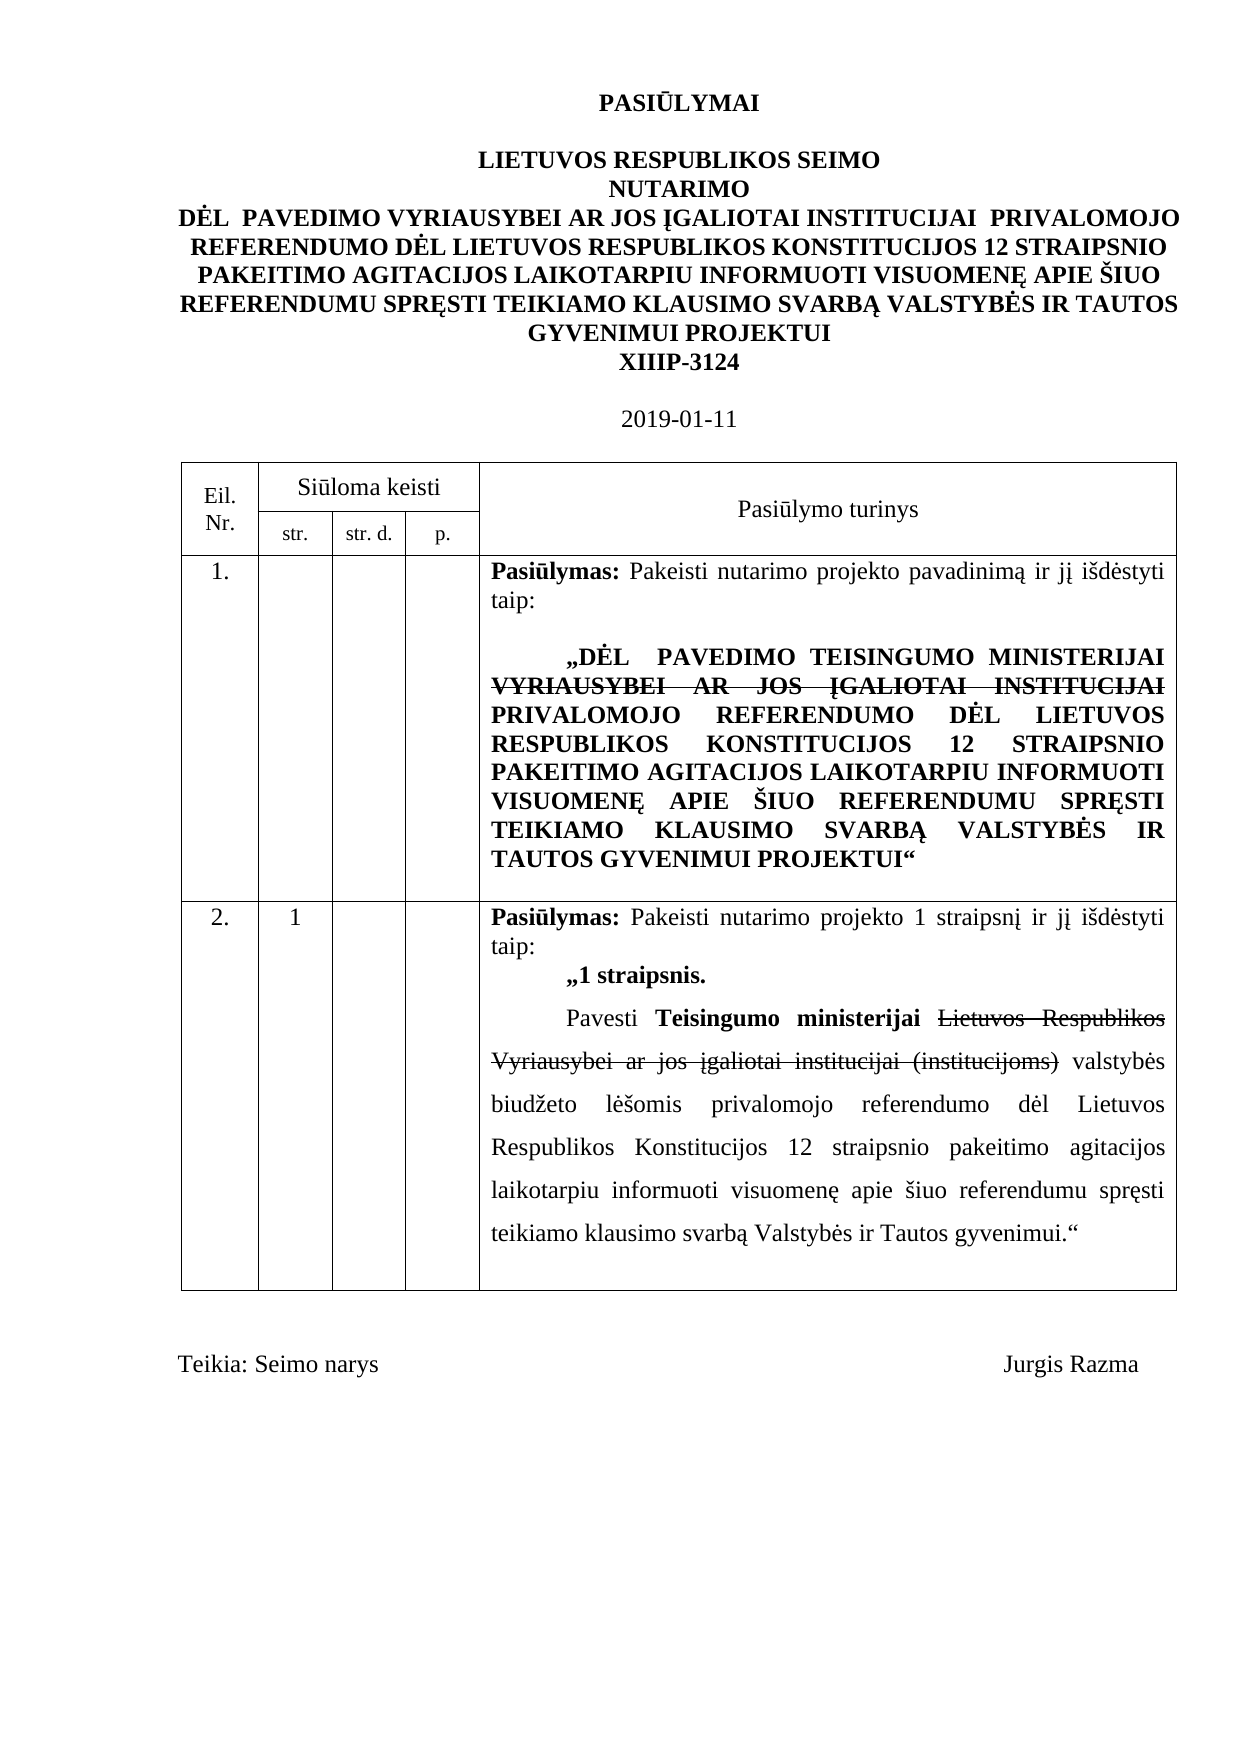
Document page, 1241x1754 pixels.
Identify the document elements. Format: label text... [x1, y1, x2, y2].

table_cell p. [406, 512, 479, 555]
table_header Pasiūlymo turinys [480, 463, 1176, 555]
table_cell str. d. [333, 512, 405, 555]
text LIETUVOS RESPUBLIKOS SEIMO [177, 145, 1181, 174]
table_cell [259, 556, 332, 901]
text Teikia: Seimo narys Jurgis Razma [177, 1349, 1181, 1378]
text DĖL PAVEDIMO VYRIAUSYBEI AR JOS ĮGALIOTAI INSTITUCIJAI PRIVALOMOJO REFERENDUMO DĖL LIETUVOS RESPUBLIKOS KONSTITUCIJOS 12 STRAIPSNIO PAKEITIMO AGITACIJOS LAIKOTARPIU INFORMUOTI VISUOMENĘ APIE ŠIUO REFERENDUMU SPRĘSTI TEIKIAMO KLAUSIMO SVARBĄ VALSTYBĖS IR TAUTOS GYVENIMUI PROJEKTUI [177, 203, 1181, 347]
text PasiūlymaI [177, 88, 1181, 117]
table_cell Pasiūlymas: Pakeisti nutarimo projekto pavadinimą ir jį išdėstyti taip: „DĖL PAVEDIMO TEISINGUMO MINISTERIJAI VYRIAUSYBEI AR JOS ĮGALIOTAI INSTITUCIJAI PRIVALOMOJO REFERENDUMO DĖL LIETUVOS RESPUBLIKOS KONSTITUCIJOS 12 STRAIPSNIO PAKEITIMO AGITACIJOS LAIKOTARPIU INFORMUOTI VISUOMENĘ APIE ŠIUO REFERENDUMU SPRĘSTI TEIKIAMO KLAUSIMO SVARBĄ VALSTYBĖS IR TAUTOS GYVENIMUI PROJEKTUI“ [480, 556, 1176, 901]
table_header Eil. Nr. [182, 463, 258, 555]
text XIIIP-3124 [177, 347, 1181, 375]
table_cell str. [259, 512, 332, 555]
table_cell Pasiūlymas: Pakeisti nutarimo projekto 1 straipsnį ir jį išdėstyti taip: „1 straipsnis. Pavesti Teisingumo ministerijai Lietuvos Respublikos Vyriausybei ar jos įgaliotai institucijai (institucijoms) valstybės biudžeto lėšomis privalomojo referendumo dėl Lietuvos Respublikos Konstitucijos 12 straipsnio pakeitimo agitacijos laikotarpiu informuoti visuomenę apie šiuo referendumu spręsti teikiamo klausimo svarbą Valstybės ir Tautos gyvenimui.“ [480, 902, 1176, 1290]
table_cell 2. [182, 902, 258, 1290]
table_cell [333, 902, 405, 1290]
table_cell [333, 556, 405, 901]
table_cell [406, 902, 479, 1290]
text NUTARIMO [177, 174, 1181, 203]
text 2019-01-11 [177, 404, 1181, 433]
table_cell 1 [259, 902, 332, 1290]
table_cell [406, 556, 479, 901]
table_cell 1. [182, 556, 258, 901]
table_header Siūloma keisti [259, 463, 479, 511]
